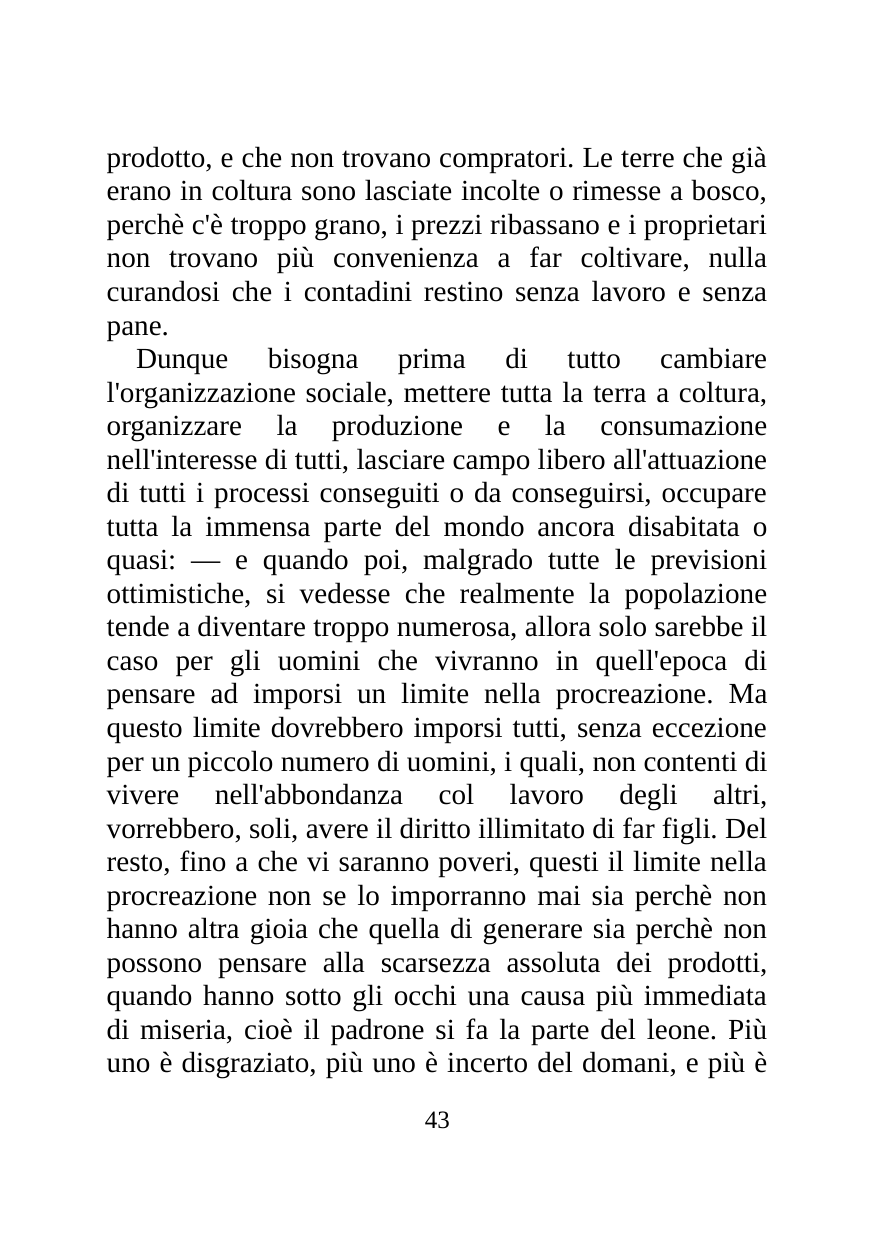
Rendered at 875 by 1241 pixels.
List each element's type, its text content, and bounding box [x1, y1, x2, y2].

text Dunque bisogna prima di tutto cambiare l'organizzazione sociale, mettere tutta la terra a coltura, organizzare la produzione e la consumazione nell'interesse di tutti, lasciare campo libero all'attuazione di tutti i processi conseguiti o da conseguirsi, occupare tutta la immensa parte del mondo ancora disabitata o quasi: — e quando poi, malgrado tutte le previsioni ottimistiche, si vedesse che realmente la popolazione tende a diventare troppo numerosa, allora solo sarebbe il caso per gli uomini che vivranno in quell'epoca di pensare ad imporsi un limite nella procreazione. Ma questo limite dovrebbero imporsi tutti, senza eccezione per un piccolo numero di uomini, i quali, non contenti di vivere nell'abbondanza col lavoro degli altri, vorrebbero, soli, avere il diritto illimitato di far figli. Del resto, fino a che vi saranno poveri, questi il limite nella procreazione non se lo imporranno mai sia perchè non hanno altra gioia che quella di generare sia perchè non possono pensare alla scarsezza assoluta dei prodotti, quando hanno sotto gli occhi una causa più immediata di miseria, cioè il padrone si fa la parte del leone. Più uno è disgraziato, più uno è incerto del domani, e più è [106, 341, 768, 1079]
text prodotto, e che non trovano compratori. Le terre che già erano in coltura sono lasciate incolte o rimesse a bosco, perchè c'è troppo grano, i prezzi ribassano e i proprietari non trovano più convenienza a far coltivare, nulla curandosi che i contadini restino senza lavoro e senza pane. [106, 140, 768, 341]
